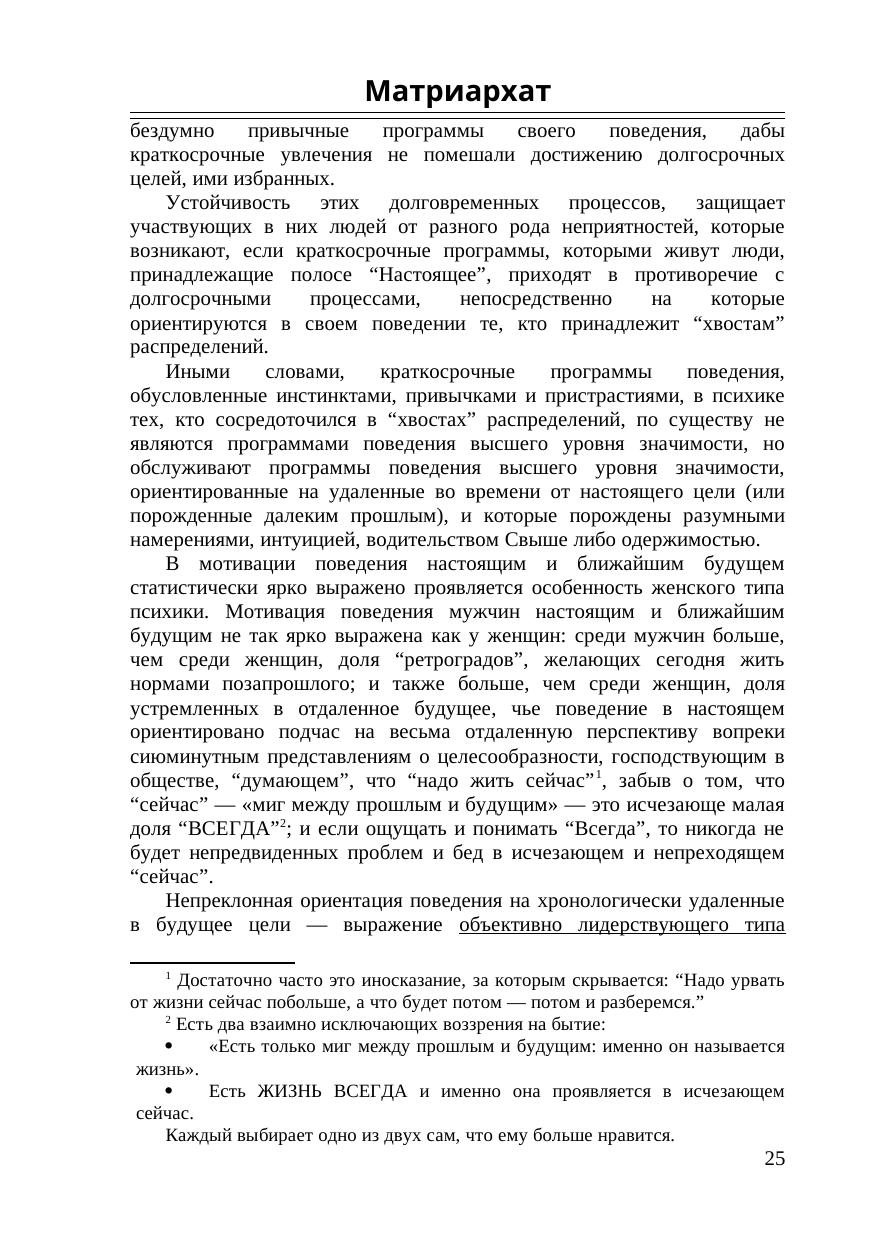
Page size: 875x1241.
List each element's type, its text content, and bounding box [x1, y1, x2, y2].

list Есть ЖИЗНЬ ВСЕГДА и именно она проявляется в исчезающем сейчас. [136, 1079, 785, 1123]
list «Есть только миг между прошлым и будущим: именно он называется жизнь». [136, 1035, 785, 1079]
text Достаточно часто это иносказание, за которым скрывается: “Надо урвать от жизни сейчас побольше, а что будет потом — потом и разберемся.” [130, 969, 785, 1013]
text В мотивации поведения настоящим и ближайшим будущем статистически ярко выражено проявляется особенность женского типа психики. Мотивация поведения мужчин настоящим и ближайшим будущим не так ярко выражена как у женщин: среди мужчин больше, чем среди женщин, доля “ретроградов”, желающих сегодня жить нормами позапрошлого; и также больше, чем среди женщин, доля устремленных в отдаленное будущее, чье поведение в настоящем ориентировано подчас на весьма отдаленную перспективу вопреки сиюминутным представлениям о целесообразности, господствующим в обществе, “думающем”, что “надо жить сейчас”, забыв о том, что “сейчас” — «миг между прошлым и будущим» — это исчезающе малая доля “ВСЕГДА”; и если ощущать и понимать “Всегда”, то никогда не будет непредвиденных проблем и бед в исчезающем и непреходящем “сейчас”. [130, 551, 785, 888]
text бездумно привычные программы своего поведения, дабы краткосрочные увлечения не помешали достижению долгосрочных целей, ими избранных. [130, 119, 785, 190]
text Есть два взаимно исключающих воззрения на бытие: [130, 1013, 785, 1035]
text Непреклонная ориентация поведения на хронологически удаленные в будущее цели — выражение объективно лидерствующего типа [130, 888, 785, 936]
text Каждый выбирает одно из двух сам, что ему больше нравится. [130, 1123, 785, 1145]
text Устойчивость этих долговременных процессов, защищает участвующих в них людей от разного рода неприятностей, которые возникают, если краткосрочные программы, которыми живут люди, принадлежащие полосе “Настоящее”, приходят в противоречие с долгосрочными процессами, непосредственно на которые ориентируются в своем поведении те, кто принадлежит “хвостам” распределений. [130, 190, 785, 358]
text Иными словами, краткосрочные программы поведения, обусловленные инстинктами, привычками и пристрастиями, в психике тех, кто сосредоточился в “хвостах” распределений, по существу не являются программами поведения высшего уровня значимости, но обслуживают программы поведения высшего уровня значимости, ориентированные на удаленные во времени от настоящего цели (или порожденные далеким прошлым), и которые порождены разумными намерениями, интуицией, водительством Свыше либо одержимостью. [130, 358, 785, 551]
